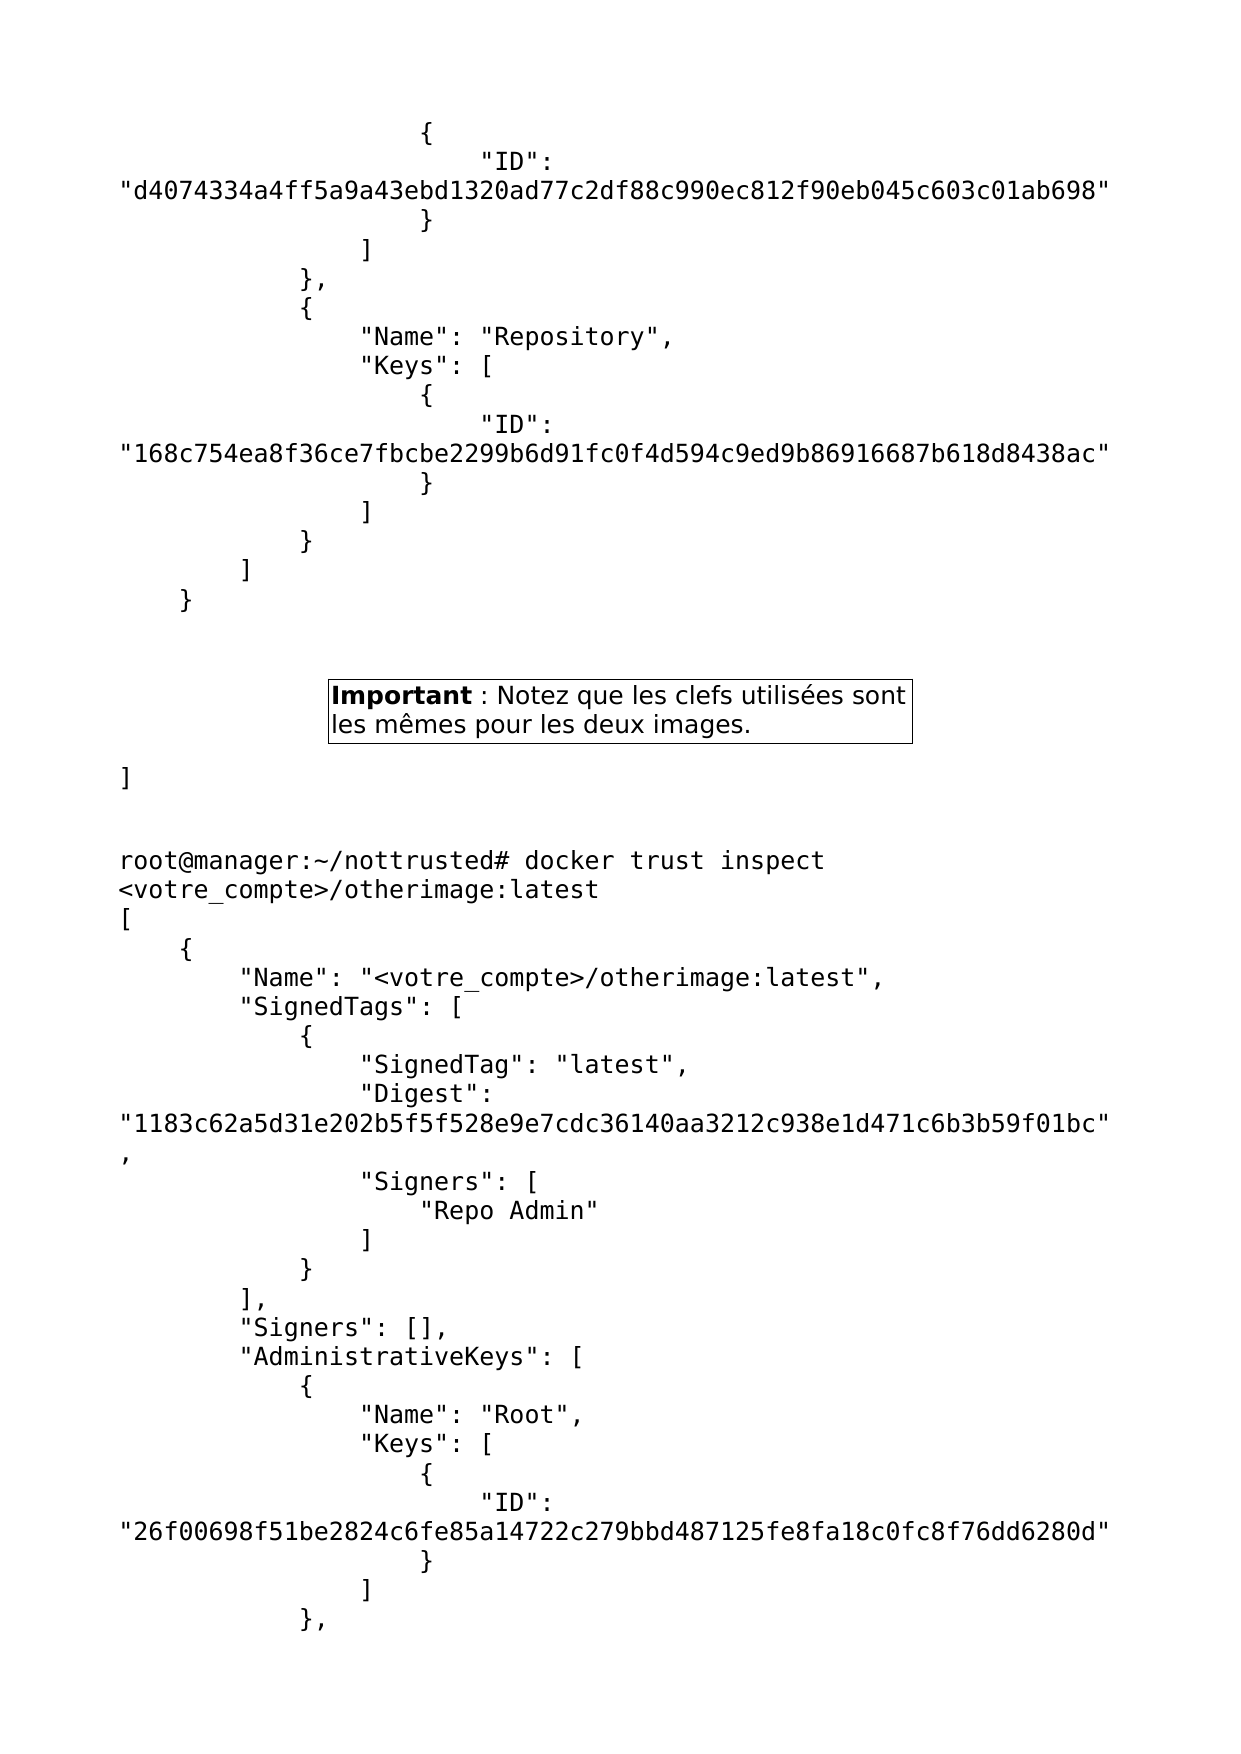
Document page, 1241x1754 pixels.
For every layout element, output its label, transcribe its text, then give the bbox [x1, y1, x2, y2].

text { "ID": "d4074334a4ff5a9a43ebd1320ad77c2df88c990ec812f90eb045c603c01ab698" } ] }, { "Name": "Repository", "Keys": [ { "ID": "168c754ea8f36ce7fbcbe2299b6d91fc0f4d594c9ed9b86916687b618d8438ac" } ] } ] } ] [118, 118, 1122, 793]
text root@manager:~/nottrusted# docker trust inspect <votre_compte>/otherimage:latest [ { "Name": "<votre_compte>/otherimage:latest", "SignedTags": [ { "SignedTag": "latest", "Digest": "1183c62a5d31e202b5f5f528e9e7cdc36140aa3212c938e1d471c6b3b59f01bc", "Signers": [ "Repo Admin" ] } ], "Signers": [], "AdministrativeKeys": [ { "Name": "Root", "Keys": [ { "ID": "26f00698f51be2824c6fe85a14722c279bbd487125fe8fa18c0fc8f76dd6280d" } ] }, [118, 846, 1122, 1634]
table_header Important : Notez que les clefs utilisées sont les mêmes pour les deux images. [329, 680, 912, 743]
